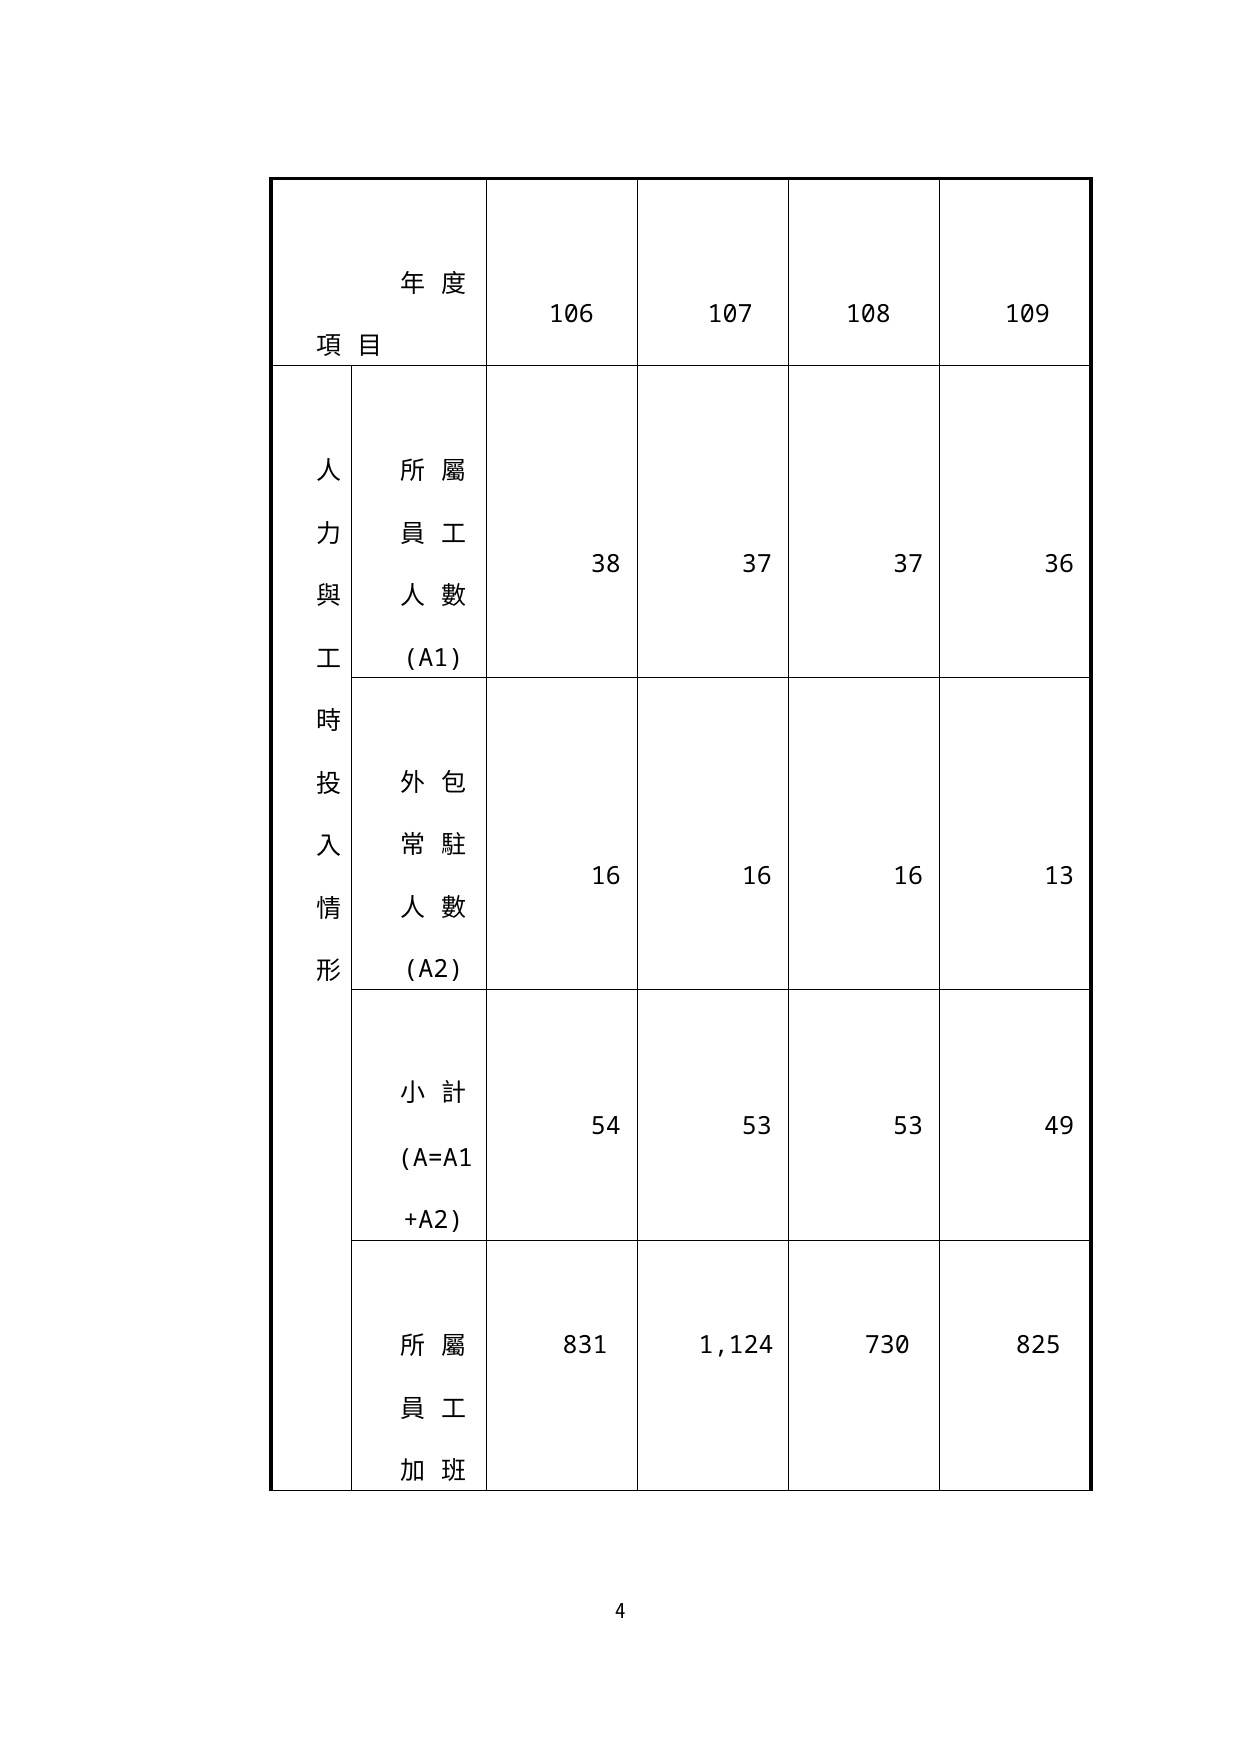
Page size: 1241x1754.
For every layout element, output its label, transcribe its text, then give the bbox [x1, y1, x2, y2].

table_header 109 [940, 180, 1089, 365]
table_header 106 [487, 180, 637, 365]
table_cell 所屬員工人數 (A1) [352, 366, 486, 677]
table_cell 人力與工時投入情形 [273, 366, 351, 1490]
table_cell 37 [789, 366, 939, 677]
table_cell 16 [638, 678, 788, 989]
table_cell 825 [940, 1241, 1089, 1490]
table_cell 16 [487, 678, 637, 989]
table_cell 53 [638, 990, 788, 1240]
table_cell 小計 (A=A1+A2) [352, 990, 486, 1240]
table_cell 所屬員工加班 [352, 1241, 486, 1490]
table_cell 54 [487, 990, 637, 1240]
table_cell 49 [940, 990, 1089, 1240]
table_cell 37 [638, 366, 788, 677]
table_cell 1,124 [638, 1241, 788, 1490]
table_cell 13 [940, 678, 1089, 989]
table_header 107 [638, 180, 788, 365]
table_header 108 [789, 180, 939, 365]
table_cell 831 [487, 1241, 637, 1490]
table_cell 730 [789, 1241, 939, 1490]
table_header 年度 項目 [273, 180, 486, 365]
table_cell 53 [789, 990, 939, 1240]
table_cell 36 [940, 366, 1089, 677]
table_cell 16 [789, 678, 939, 989]
table_cell 外包常駐人數(A2) [352, 678, 486, 989]
table_cell 38 [487, 366, 637, 677]
